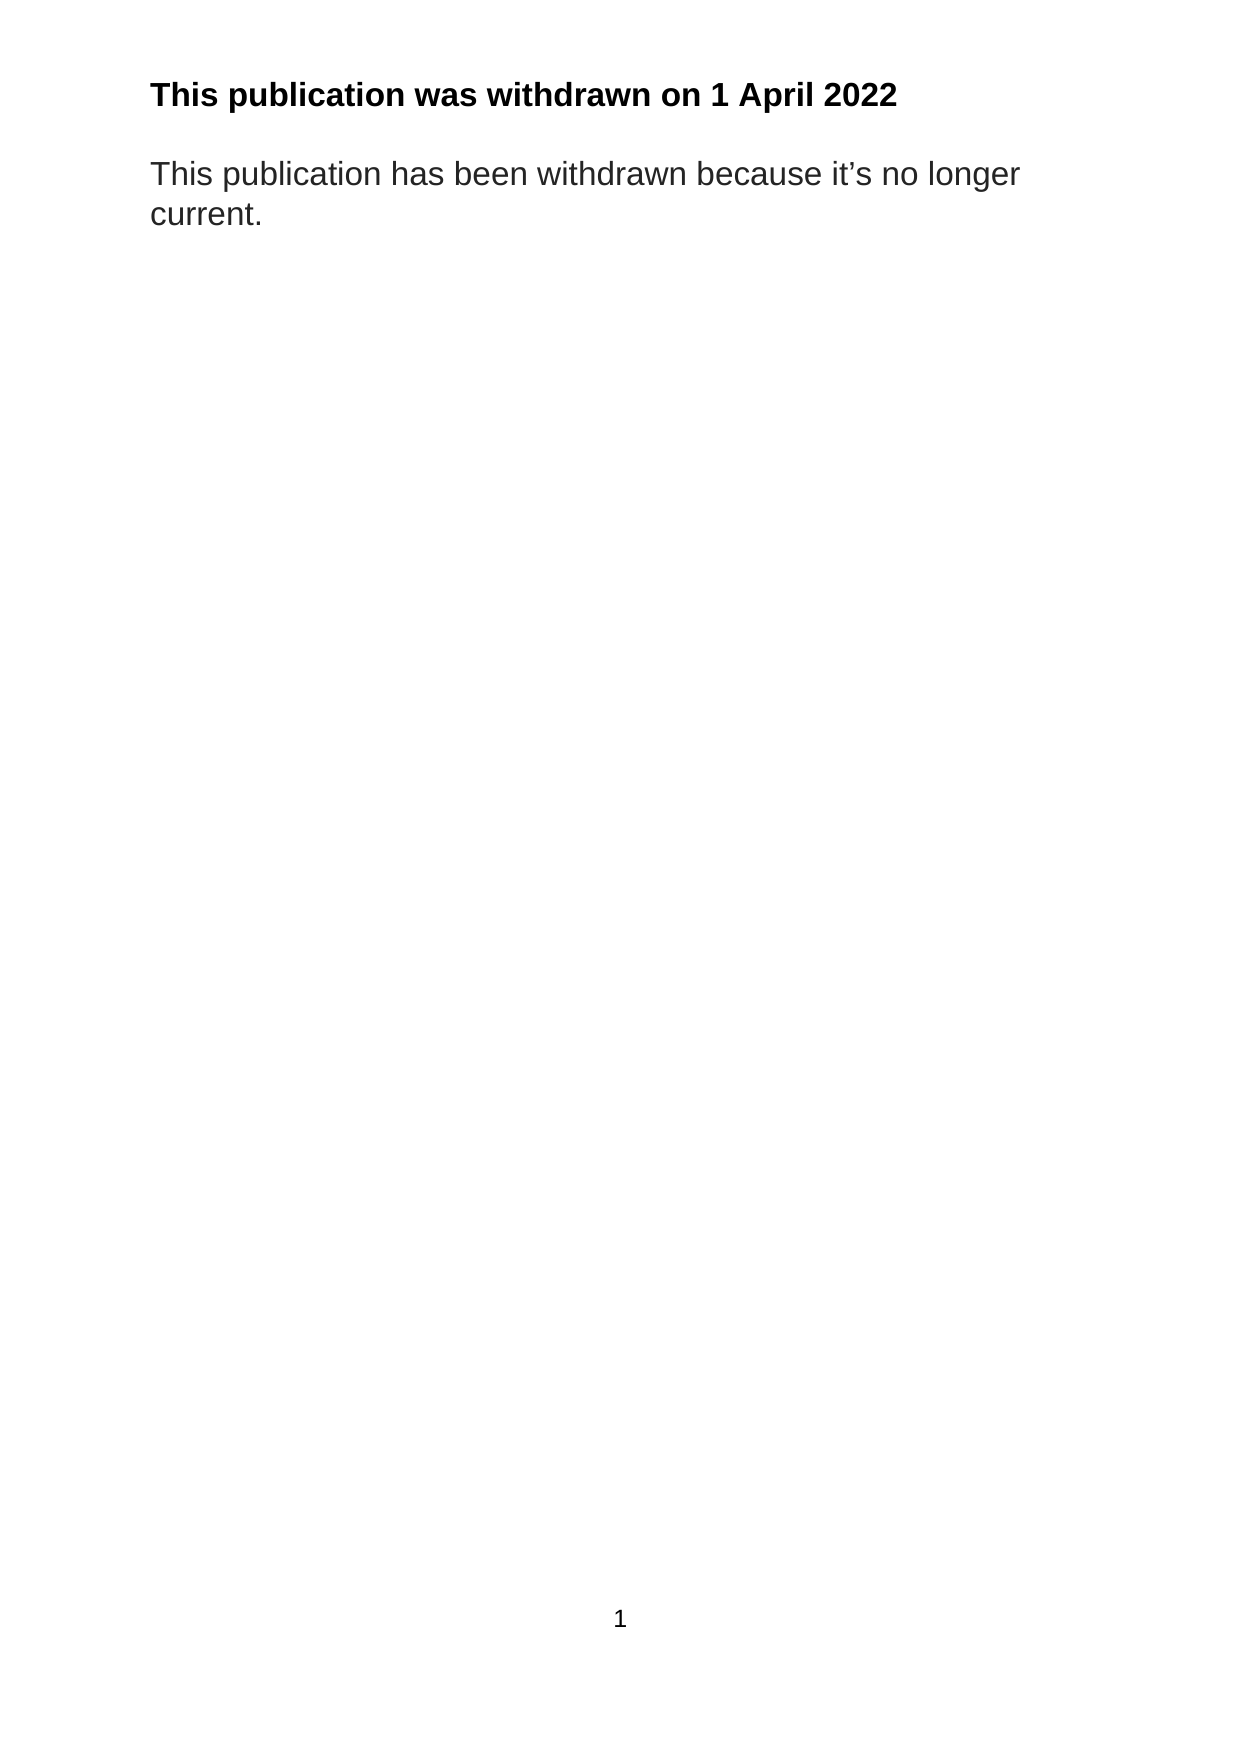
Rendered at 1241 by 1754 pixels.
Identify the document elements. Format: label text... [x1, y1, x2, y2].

text This publication has been withdrawn because it’s no longer current. [150, 154, 1090, 232]
text This publication was withdrawn on 1 April 2022 [150, 75, 1090, 113]
